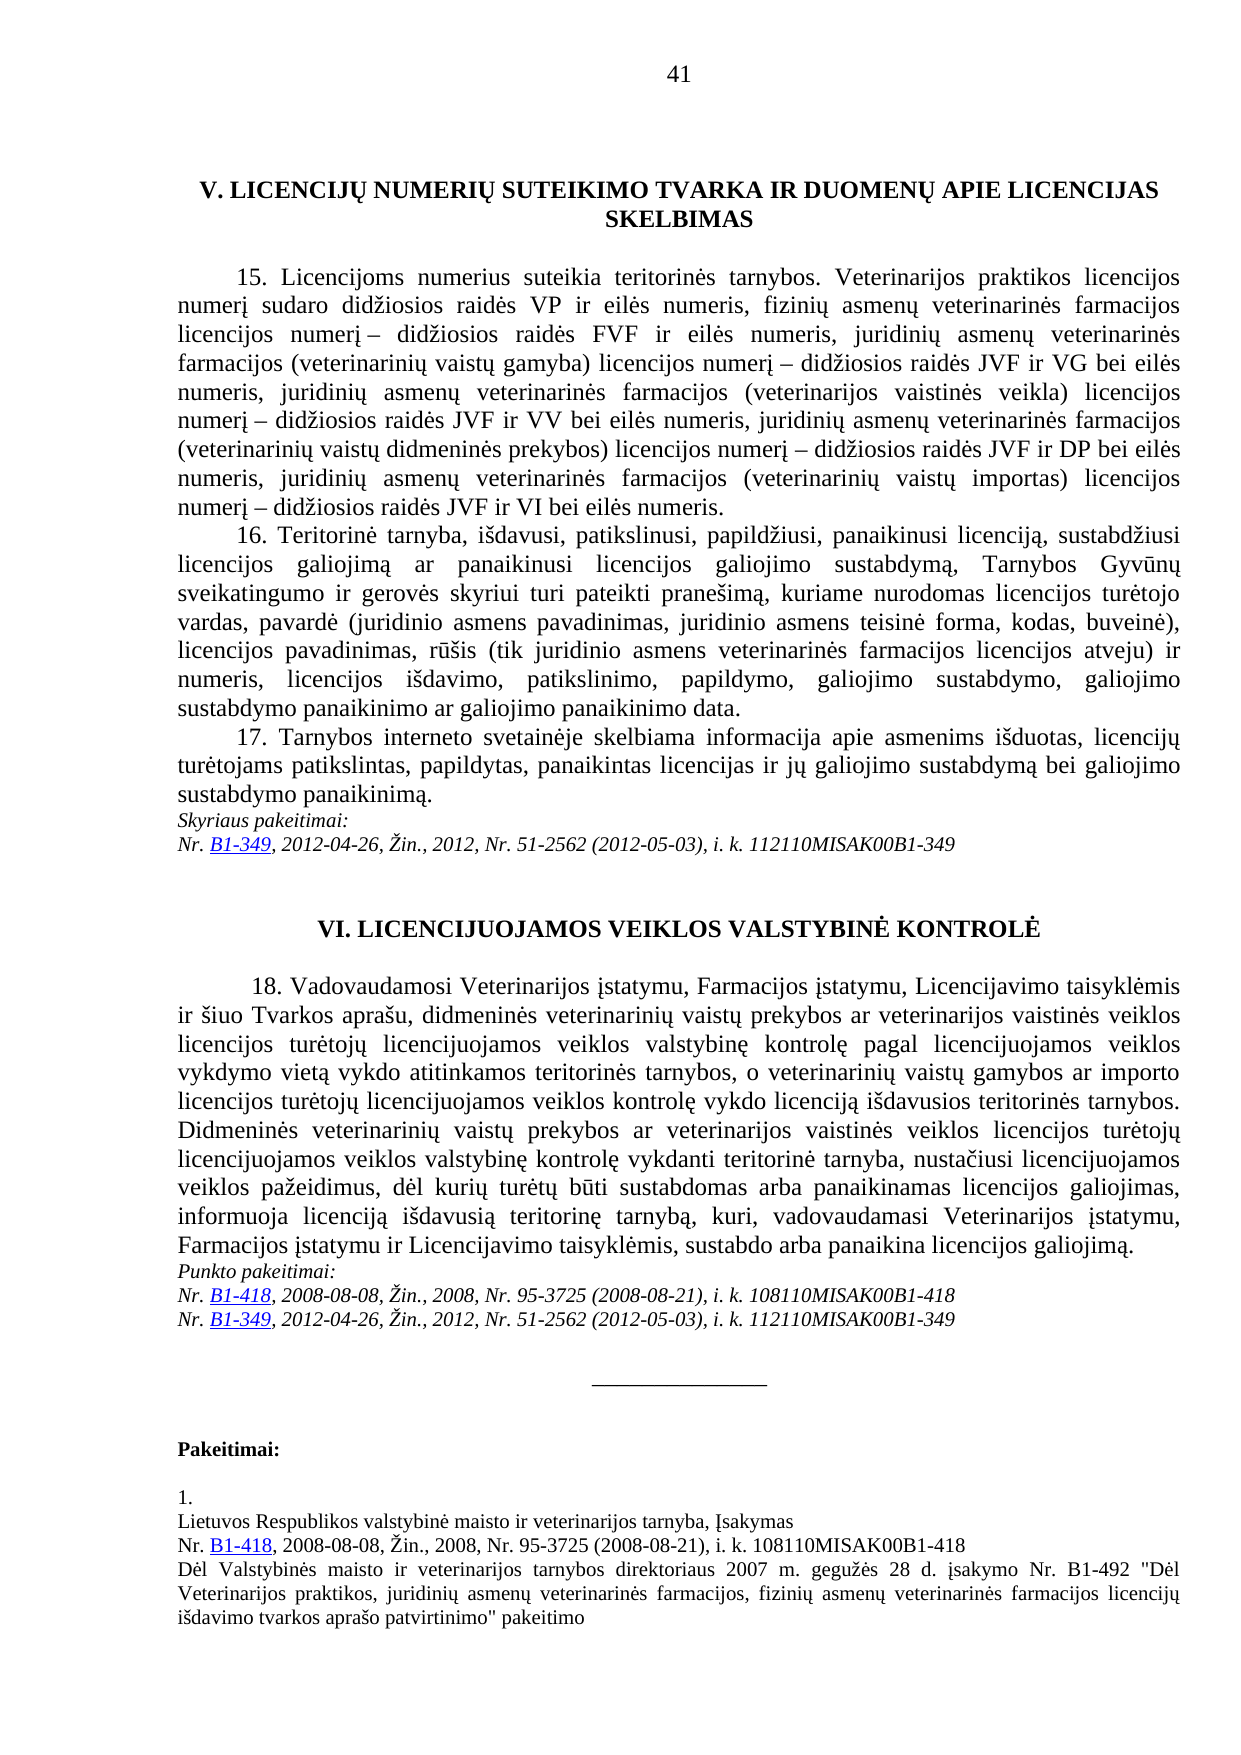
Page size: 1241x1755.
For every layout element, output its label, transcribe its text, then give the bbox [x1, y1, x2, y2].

text Punkto pakeitimai: [177, 1259, 1181, 1283]
text Dėl Valstybinės maisto ir veterinarijos tarnybos direktoriaus 2007 m. gegužės 28 d. įsakymo Nr. B1-492 "Dėl Veterinarijos praktikos, juridinių asmenų veterinarinės farmacijos, fizinių asmenų veterinarinės farmacijos licencijų išdavimo tvarkos aprašo patvirtinimo" pakeitimo [177, 1557, 1181, 1629]
text Lietuvos Respublikos valstybinė maisto ir veterinarijos tarnyba, Įsakymas [177, 1509, 1181, 1533]
text Skyriaus pakeitimai: [177, 808, 1181, 832]
text 1. [177, 1485, 1181, 1509]
text ______________ [177, 1360, 1181, 1388]
text 15. Licencijoms numerius suteikia teritorinės tarnybos. Veterinarijos praktikos licencijos numerį sudaro didžiosios raidės VP ir eilės numeris, fizinių asmenų veterinarinės farmacijos licencijos numerį – didžiosios raidės FVF ir eilės numeris, juridinių asmenų veterinarinės farmacijos (veterinarinių vaistų gamyba) licencijos numerį – didžiosios raidės JVF ir VG bei eilės numeris, juridinių asmenų veterinarinės farmacijos (veterinarijos vaistinės veikla) licencijos numerį – didžiosios raidės JVF ir VV bei eilės numeris, juridinių asmenų veterinarinės farmacijos (veterinarinių vaistų didmeninės prekybos) licencijos numerį – didžiosios raidės JVF ir DP bei eilės numeris, juridinių asmenų veterinarinės farmacijos (veterinarinių vaistų importas) licencijos numerį – didžiosios raidės JVF ir VI bei eilės numeris. [177, 262, 1181, 521]
text Pakeitimai: [177, 1437, 1181, 1461]
text V. LICENCIJŲ NUMERIŲ SUTEIKIMO TVARKA IR DUOMENŲ APIE LICENCIJAS SKELBIMAS [177, 176, 1181, 233]
text Nr. B1-418, 2008-08-08, Žin., 2008, Nr. 95-3725 (2008-08-21), i. k. 108110MISAK00B1-418 [177, 1283, 1181, 1307]
text Nr. B1-349, 2012-04-26, Žin., 2012, Nr. 51-2562 (2012-05-03), i. k. 112110MISAK00B1-349 [177, 832, 1181, 856]
text VI. LICENCIJUOJAMOS VEIKLOS VALSTYBINĖ KONTROLĖ [177, 914, 1181, 942]
text Nr. B1-418, 2008-08-08, Žin., 2008, Nr. 95-3725 (2008-08-21), i. k. 108110MISAK00B1-418 [177, 1533, 1181, 1557]
text 17. Tarnybos interneto svetainėje skelbiama informacija apie asmenims išduotas, licencijų turėtojams patikslintas, papildytas, panaikintas licencijas ir jų galiojimo sustabdymą bei galiojimo sustabdymo panaikinimą. [177, 722, 1181, 808]
text 18. Vadovaudamosi Veterinarijos įstatymu, Farmacijos įstatymu, Licencijavimo taisyklėmis ir šiuo Tvarkos aprašu, didmeninės veterinarinių vaistų prekybos ar veterinarijos vaistinės veiklos licencijos turėtojų licencijuojamos veiklos valstybinę kontrolę pagal licencijuojamos veiklos vykdymo vietą vykdo atitinkamos teritorinės tarnybos, o veterinarinių vaistų gamybos ar importo licencijos turėtojų licencijuojamos veiklos kontrolę vykdo licenciją išdavusios teritorinės tarnybos. Didmeninės veterinarinių vaistų prekybos ar veterinarijos vaistinės veiklos licencijos turėtojų licencijuojamos veiklos valstybinę kontrolę vykdanti teritorinė tarnyba, nustačiusi licencijuojamos veiklos pažeidimus, dėl kurių turėtų būti sustabdomas arba panaikinamas licencijos galiojimas, informuoja licenciją išdavusią teritorinę tarnybą, kuri, vadovaudamasi Veterinarijos įstatymu, Farmacijos įstatymu ir Licencijavimo taisyklėmis, sustabdo arba panaikina licencijos galiojimą. [177, 971, 1181, 1259]
text Nr. B1-349, 2012-04-26, Žin., 2012, Nr. 51-2562 (2012-05-03), i. k. 112110MISAK00B1-349 [177, 1307, 1181, 1331]
text 16. Teritorinė tarnyba, išdavusi, patikslinusi, papildžiusi, panaikinusi licenciją, sustabdžiusi licencijos galiojimą ar panaikinusi licencijos galiojimo sustabdymą, Tarnybos Gyvūnų sveikatingumo ir gerovės skyriui turi pateikti pranešimą, kuriame nurodomas licencijos turėtojo vardas, pavardė (juridinio asmens pavadinimas, juridinio asmens teisinė forma, kodas, buveinė), licencijos pavadinimas, rūšis (tik juridinio asmens veterinarinės farmacijos licencijos atveju) ir numeris, licencijos išdavimo, patikslinimo, papildymo, galiojimo sustabdymo, galiojimo sustabdymo panaikinimo ar galiojimo panaikinimo data. [177, 521, 1181, 722]
